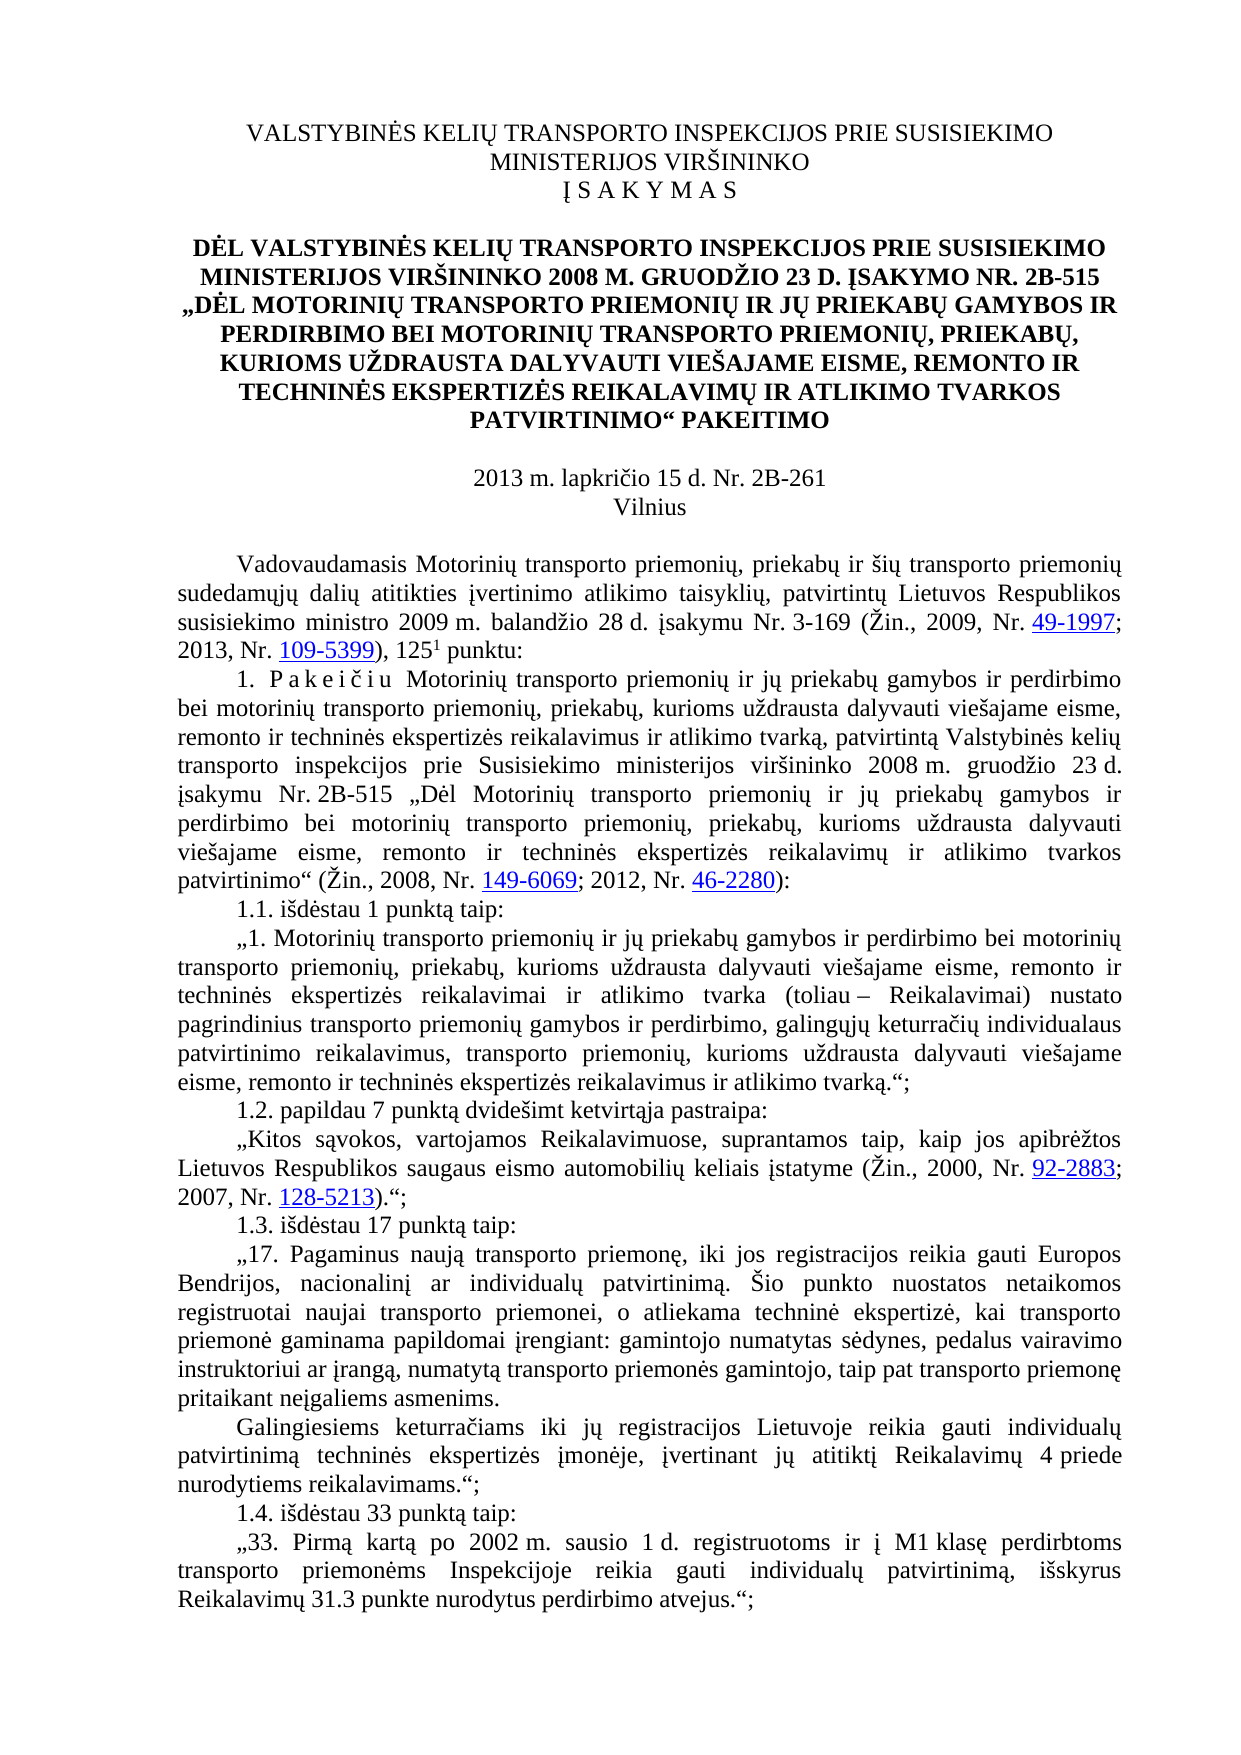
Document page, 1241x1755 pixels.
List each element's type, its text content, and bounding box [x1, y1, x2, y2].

text 1.1. išdėstau 1 punktą taip: [177, 894, 1122, 923]
text „17. Pagaminus naują transporto priemonę, iki jos registracijos reikia gauti Europos Bendrijos, nacionalinį ar individualų patvirtinimą. Šio punkto nuostatos netaikomos registruotai naujai transporto priemonei, o atliekama techninė ekspertizė, kai transporto priemonė gaminama papildomai įrengiant: gamintojo numatytas sėdynes, pedalus vairavimo instruktoriui ar įrangą, numatytą transporto priemonės gamintojo, taip pat transporto priemonę pritaikant neįgaliems asmenims. [177, 1239, 1122, 1412]
text Vadovaudamasis Motorinių transporto priemonių, priekabų ir šių transporto priemonių sudedamųjų dalių atitikties įvertinimo atlikimo taisyklių, patvirtintų Lietuvos Respublikos susisiekimo ministro 2009 m. balandžio 28 d. įsakymu Nr. 3-169 (Žin., 2009, Nr. 49-1997; 2013, Nr. 109-5399), 1251 punktu: [177, 549, 1122, 664]
text Į S A K Y M A S [177, 176, 1122, 204]
text Vilnius [177, 492, 1122, 521]
text „1. Motorinių transporto priemonių ir jų priekabų gamybos ir perdirbimo bei motorinių transporto priemonių, priekabų, kurioms uždrausta dalyvauti viešajame eisme, remonto ir techninės ekspertizės reikalavimai ir atlikimo tvarka (toliau – Reikalavimai) nustato pagrindinius transporto priemonių gamybos ir perdirbimo, galingųjų keturračių individualaus patvirtinimo reikalavimus, transporto priemonių, kurioms uždrausta dalyvauti viešajame eisme, remonto ir techninės ekspertizės reikalavimus ir atlikimo tvarką.“; [177, 923, 1122, 1096]
text „Kitos sąvokos, vartojamos Reikalavimuose, suprantamos taip, kaip jos apibrėžtos Lietuvos Respublikos saugaus eismo automobilių keliais įstatyme (Žin., 2000, Nr. 92-2883; 2007, Nr. 128-5213).“; [177, 1124, 1122, 1211]
text VALSTYBINĖS KELIŲ TRANSPORTO INSPEKCIJOS PRIE SUSISIEKIMO MINISTERIJOS VIRŠININKO [177, 118, 1122, 176]
text 1.4. išdėstau 33 punktą taip: [177, 1498, 1122, 1527]
text Galingiesiems keturračiams iki jų registracijos Lietuvoje reikia gauti individualų patvirtinimą techninės ekspertizės įmonėje, įvertinant jų atitiktį Reikalavimų 4 priede nurodytiems reikalavimams.“; [177, 1412, 1122, 1498]
text DĖL VALSTYBINĖS KELIŲ TRANSPORTO INSPEKCIJOS PRIE SUSISIEKIMO MINISTERIJOS VIRŠININKO 2008 M. GRUODŽIO 23 D. ĮSAKYMO Nr. 2B-515 „DĖL MOTORINIŲ TRANSPORTO PRIEMONIŲ IR JŲ PRIEKABŲ GAMYBOS IR PERDIRBIMO BEI MOTORINIŲ TRANSPORTO PRIEMONIŲ, PRIEKABŲ, KURIOMS UŽDRAUSTA DALYVAUTI VIEŠAJAME EISME, REMONTO IR TECHNINĖS EKSPERTIZĖS REIKALAVIMŲ IR ATLIKIMO TVARKOS PATVIRTINIMO“ PAKEITIMO [177, 233, 1122, 434]
text 1.2. papildau 7 punktą dvidešimt ketvirtąja pastraipa: [177, 1096, 1122, 1124]
text 1. Pakeičiu Motorinių transporto priemonių ir jų priekabų gamybos ir perdirbimo bei motorinių transporto priemonių, priekabų, kurioms uždrausta dalyvauti viešajame eisme, remonto ir techninės ekspertizės reikalavimus ir atlikimo tvarką, patvirtintą Valstybinės kelių transporto inspekcijos prie Susisiekimo ministerijos viršininko 2008 m. gruodžio 23 d. įsakymu Nr. 2B-515 „Dėl Motorinių transporto priemonių ir jų priekabų gamybos ir perdirbimo bei motorinių transporto priemonių, priekabų, kurioms uždrausta dalyvauti viešajame eisme, remonto ir techninės ekspertizės reikalavimų ir atlikimo tvarkos patvirtinimo“ (Žin., 2008, Nr. 149-6069; 2012, Nr. 46-2280): [177, 664, 1122, 894]
text „33. Pirmą kartą po 2002 m. sausio 1 d. registruotoms ir į M1 klasę perdirbtoms transporto priemonėms Inspekcijoje reikia gauti individualų patvirtinimą, išskyrus Reikalavimų 31.3 punkte nurodytus perdirbimo atvejus.“; [177, 1527, 1122, 1613]
text 2013 m. lapkričio 15 d. Nr. 2B-261 [177, 463, 1122, 492]
text 1.3. išdėstau 17 punktą taip: [177, 1211, 1122, 1239]
